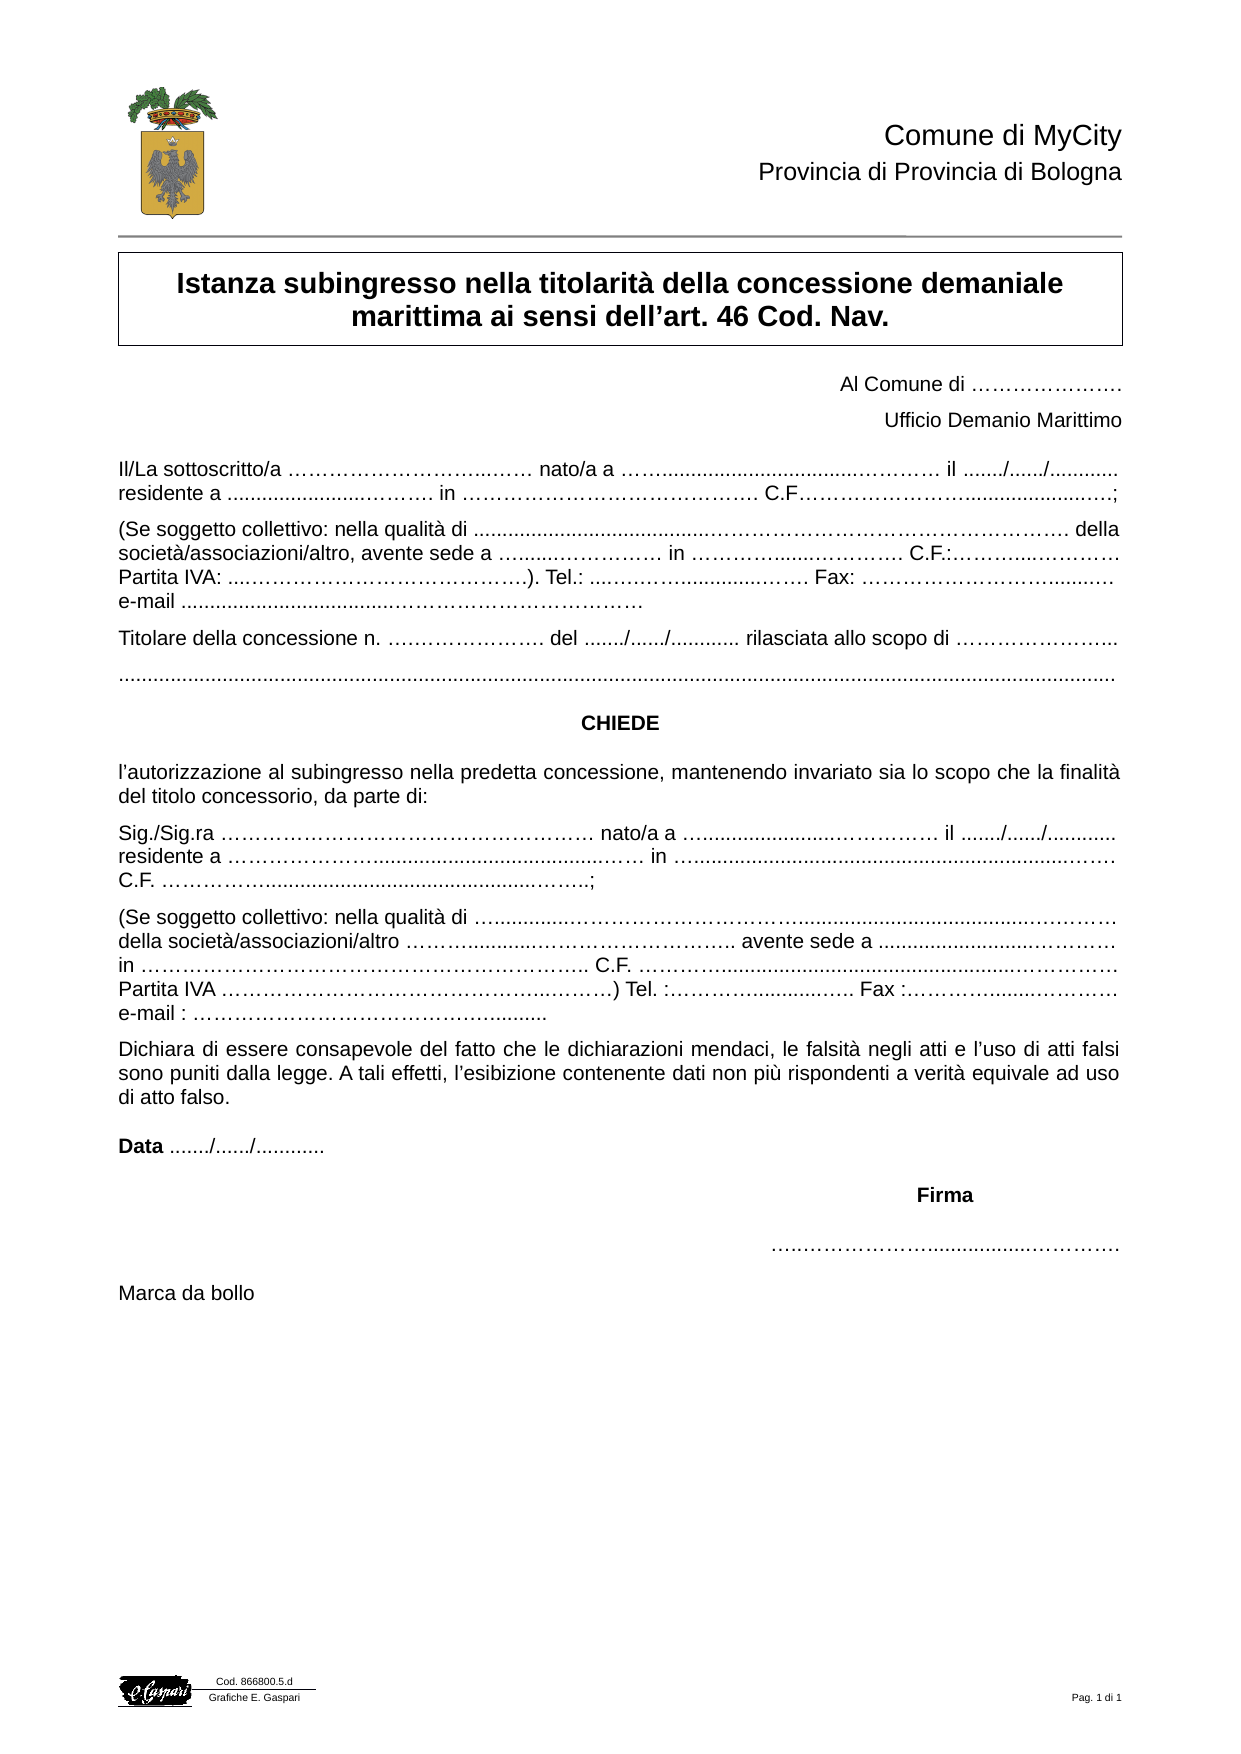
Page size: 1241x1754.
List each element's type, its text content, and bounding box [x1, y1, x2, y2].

text Sig./Sig.ra ……………………………………………… nato/a a ….......................…………… il ......./....../............ residente a …………………........................................…… in ….................................................................……. C.F. ……………...............................................……..; [118, 820, 1122, 892]
text l’autorizzazione al subingresso nella predetta concessione, mantenendo invariato sia lo scopo che la finalità del titolo concessorio, da parte di: [118, 760, 1122, 808]
text Dichiara di essere consapevole del fatto che le dichiarazioni mendaci, le falsità negli atti e l’uso di atti falsi sono puniti dalla legge. A tali effetti, l’esibizione contenente dati non più rispondenti a verità equivale ad uso di atto falso. [118, 1037, 1122, 1109]
table_header Istanza subingresso nella titolarità della concessione demaniale marittima ai sensi dell’art. 46 Cod. Nav. [119, 253, 1122, 345]
text …..………………..................…………. [118, 1232, 1122, 1256]
text Marca da bollo [118, 1281, 1122, 1305]
picture [122, 87, 224, 219]
text Comune di MyCity [224, 118, 1122, 152]
text Al Comune di …………………. [118, 371, 1122, 395]
text Provincia di Provincia di Bologna [224, 157, 1122, 185]
text (Se soggetto collettivo: nella qualità di ….............……………………………........................................….……… della società/associazioni/altro ………............……………………….. avente sede a ...........................………… in ……………………………………………………….. C.F. …………...................................................…………… Partita IVA ………………………………………...………) Tel. :…………............….. Fax :…………........………… e-mail : ………………………………….….......... [118, 905, 1122, 1024]
text Ufficio Demanio Marittimo [118, 408, 1122, 432]
text Titolare della concessione n. ….………………. del ......./....../............ rilasciata allo scopo di …………………... [118, 626, 1122, 649]
text (Se soggetto collettivo: nella qualità di .........................................……………………………………………. della società/associazioni/altro, avente sede a ….......…………… in ………….......…………. C.F.:………....………… Partita IVA: ....………………………………….). Tel.: ....….……..............……. Fax: ………………………........… e-mail .....................................……………………………… [118, 517, 1122, 613]
text ............................................................................................................................................................................. [118, 662, 1122, 686]
text Il/La sottoscritto/a ………………………...…… nato/a a ……..................................………… il ......./....../............ residente a ........................………. in ……………………………………. C.F…………………….....................….; [118, 457, 1122, 505]
picture [118, 1674, 192, 1706]
text CHIEDE [118, 711, 1122, 735]
text Firma [118, 1183, 1122, 1207]
text Data ......./....../............ [118, 1134, 1122, 1158]
